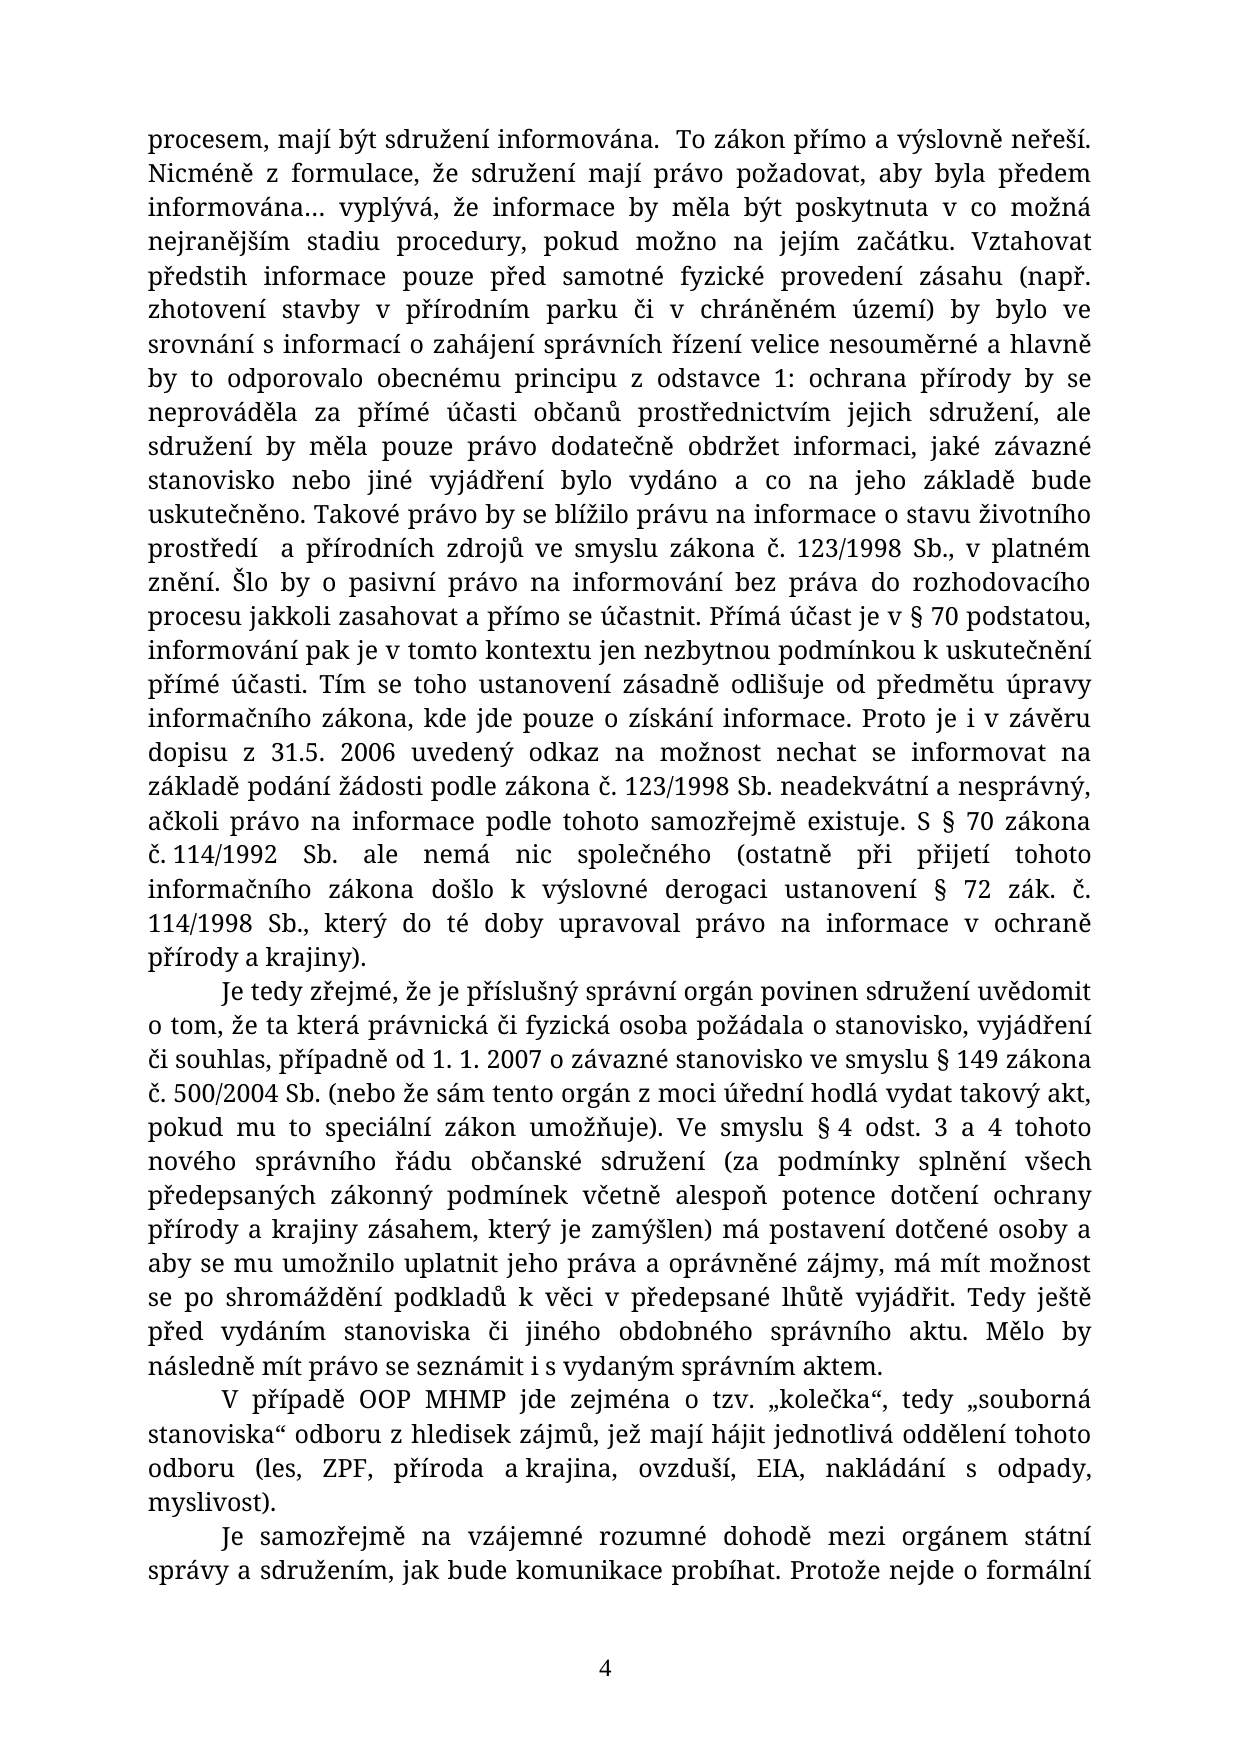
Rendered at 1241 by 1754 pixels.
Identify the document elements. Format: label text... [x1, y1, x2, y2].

text procesem, mají být sdružení informována. To zákon přímo a výslovně neřeší. Nicméně z formulace, že sdružení mají právo požadovat, aby byla předem informována… vyplývá, že informace by měla být poskytnuta v co možná nejranějším stadiu procedury, pokud možno na jejím začátku. Vztahovat předstih informace pouze před samotné fyzické provedení zásahu (např. zhotovení stavby v přírodním parku či v chráněném území) by bylo ve srovnání s informací o zahájení správních řízení velice nesouměrné a hlavně by to odporovalo obecnému principu z odstavce 1: ochrana přírody by se neprováděla za přímé účasti občanů prostřednictvím jejich sdružení, ale sdružení by měla pouze právo dodatečně obdržet informaci, jaké závazné stanovisko nebo jiné vyjádření bylo vydáno a co na jeho základě bude uskutečněno. Takové právo by se blížilo právu na informace o stavu životního prostředí a přírodních zdrojů ve smyslu zákona č. 123/1998 Sb., v platném znění. Šlo by o pasivní právo na informování bez práva do rozhodovacího procesu jakkoli zasahovat a přímo se účastnit. Přímá účast je v § 70 podstatou, informování pak je v tomto kontextu jen nezbytnou podmínkou k uskutečnění přímé účasti. Tím se toho ustanovení zásadně odlišuje od předmětu úpravy informačního zákona, kde jde pouze o získání informace. Proto je i v závěru dopisu z 31.5. 2006 uvedený odkaz na možnost nechat se informovat na základě podání žádosti podle zákona č. 123/1998 Sb. neadekvátní a nesprávný, ačkoli právo na informace podle tohoto samozřejmě existuje. S § 70 zákona č. 114/1992 Sb. ale nemá nic společného (ostatně při přijetí tohoto informačního zákona došlo k výslovné derogaci ustanovení § 72 zák. č. 114/1998 Sb., který do té doby upravoval právo na informace v ochraně přírody a krajiny). [148, 122, 1092, 973]
text Je tedy zřejmé, že je příslušný správní orgán povinen sdružení uvědomit o tom, že ta která právnická či fyzická osoba požádala o stanovisko, vyjádření či souhlas, případně od 1. 1. 2007 o závazné stanovisko ve smyslu § 149 zákona č. 500/2004 Sb. (nebo že sám tento orgán z moci úřední hodlá vydat takový akt, pokud mu to speciální zákon umožňuje). Ve smyslu § 4 odst. 3 a 4 tohoto nového správního řádu občanské sdružení (za podmínky splnění všech předepsaných zákonný podmínek včetně alespoň potence dotčení ochrany přírody a krajiny zásahem, který je zamýšlen) má postavení dotčené osoby a aby se mu umožnilo uplatnit jeho práva a oprávněné zájmy, má mít možnost se po shromáždění podkladů k věci v předepsané lhůtě vyjádřit. Tedy ještě před vydáním stanoviska či jiného obdobného správního aktu. Mělo by následně mít právo se seznámit i s vydaným správním aktem. [148, 973, 1092, 1382]
text Je samozřejmě na vzájemné rozumné dohodě mezi orgánem státní správy a sdružením, jak bude komunikace probíhat. Protože nejde o formální [148, 1518, 1092, 1587]
text V případě OOP MHMP jde zejména o tzv. „kolečka“, tedy „souborná stanoviska“ odboru z hledisek zájmů, jež mají hájit jednotlivá oddělení tohoto odboru (les, ZPF, příroda a krajina, ovzduší, EIA, nakládání s odpady, myslivost). [148, 1382, 1092, 1518]
